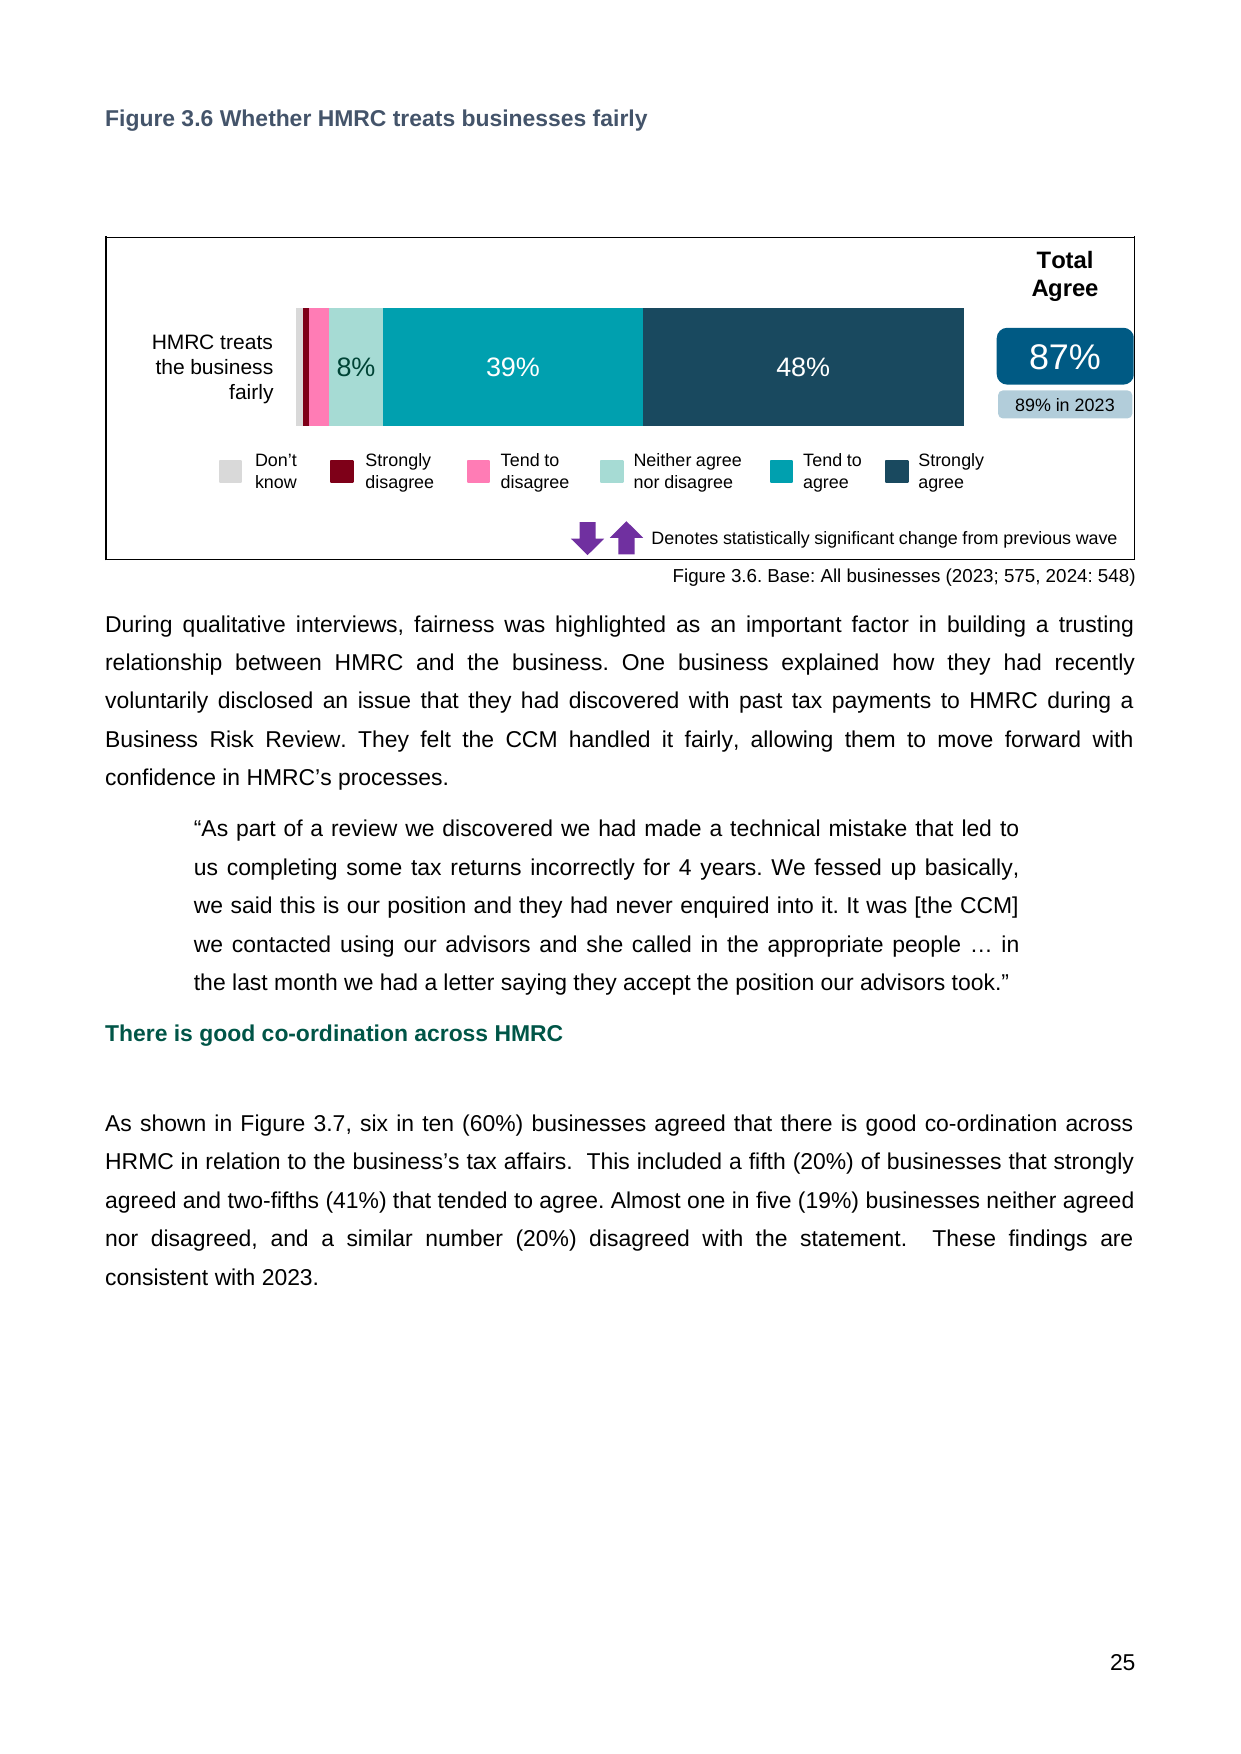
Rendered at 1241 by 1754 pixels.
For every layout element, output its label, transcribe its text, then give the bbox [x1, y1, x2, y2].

text Figure 3.6. Base: All businesses (2023; 575, 2024: 548) [105, 560, 1135, 592]
text Figure 3.6 Whether HMRC treats businesses fairly [105, 105, 1135, 214]
text As shown in Figure 3.7, six in ten (60%) businesses agreed that there is good co-ordination across HRMC in relation to the business’s tax affairs. This included a fifth (20%) of businesses that strongly agreed and two-fifths (41%) that tended to agree. Almost one in five (19%) businesses neither agreed nor disagreed, and a similar number (20%) disagreed with the statement. These findings are consistent with 2023. [105, 1110, 1135, 1297]
text “As part of a review we discovered we had made a technical mistake that led to us completing some tax returns incorrectly for 4 years. We fessed up basically, we said this is our position and they had never enquired into it. It was [the CCM] we contacted using our advisors and she called in the appropriate people … in the last month we had a letter saying they accept the position our advisors took.” [194, 815, 1021, 1002]
text There is good co-ordination across HMRC [105, 1020, 1135, 1087]
text Figure 3.6. Base: All businesses (2023; 575, 2024: 548) [107, 238, 1134, 559]
text During qualitative interviews, fairness was highlighted as an important factor in building a trusting relationship between HMRC and the business. One business explained how they had recently voluntarily disclosed an issue that they had discovered with past tax payments to HMRC during a Business Risk Review. They felt the CCM handled it fairly, allowing them to move forward with confidence in HMRC’s processes. [105, 611, 1135, 798]
